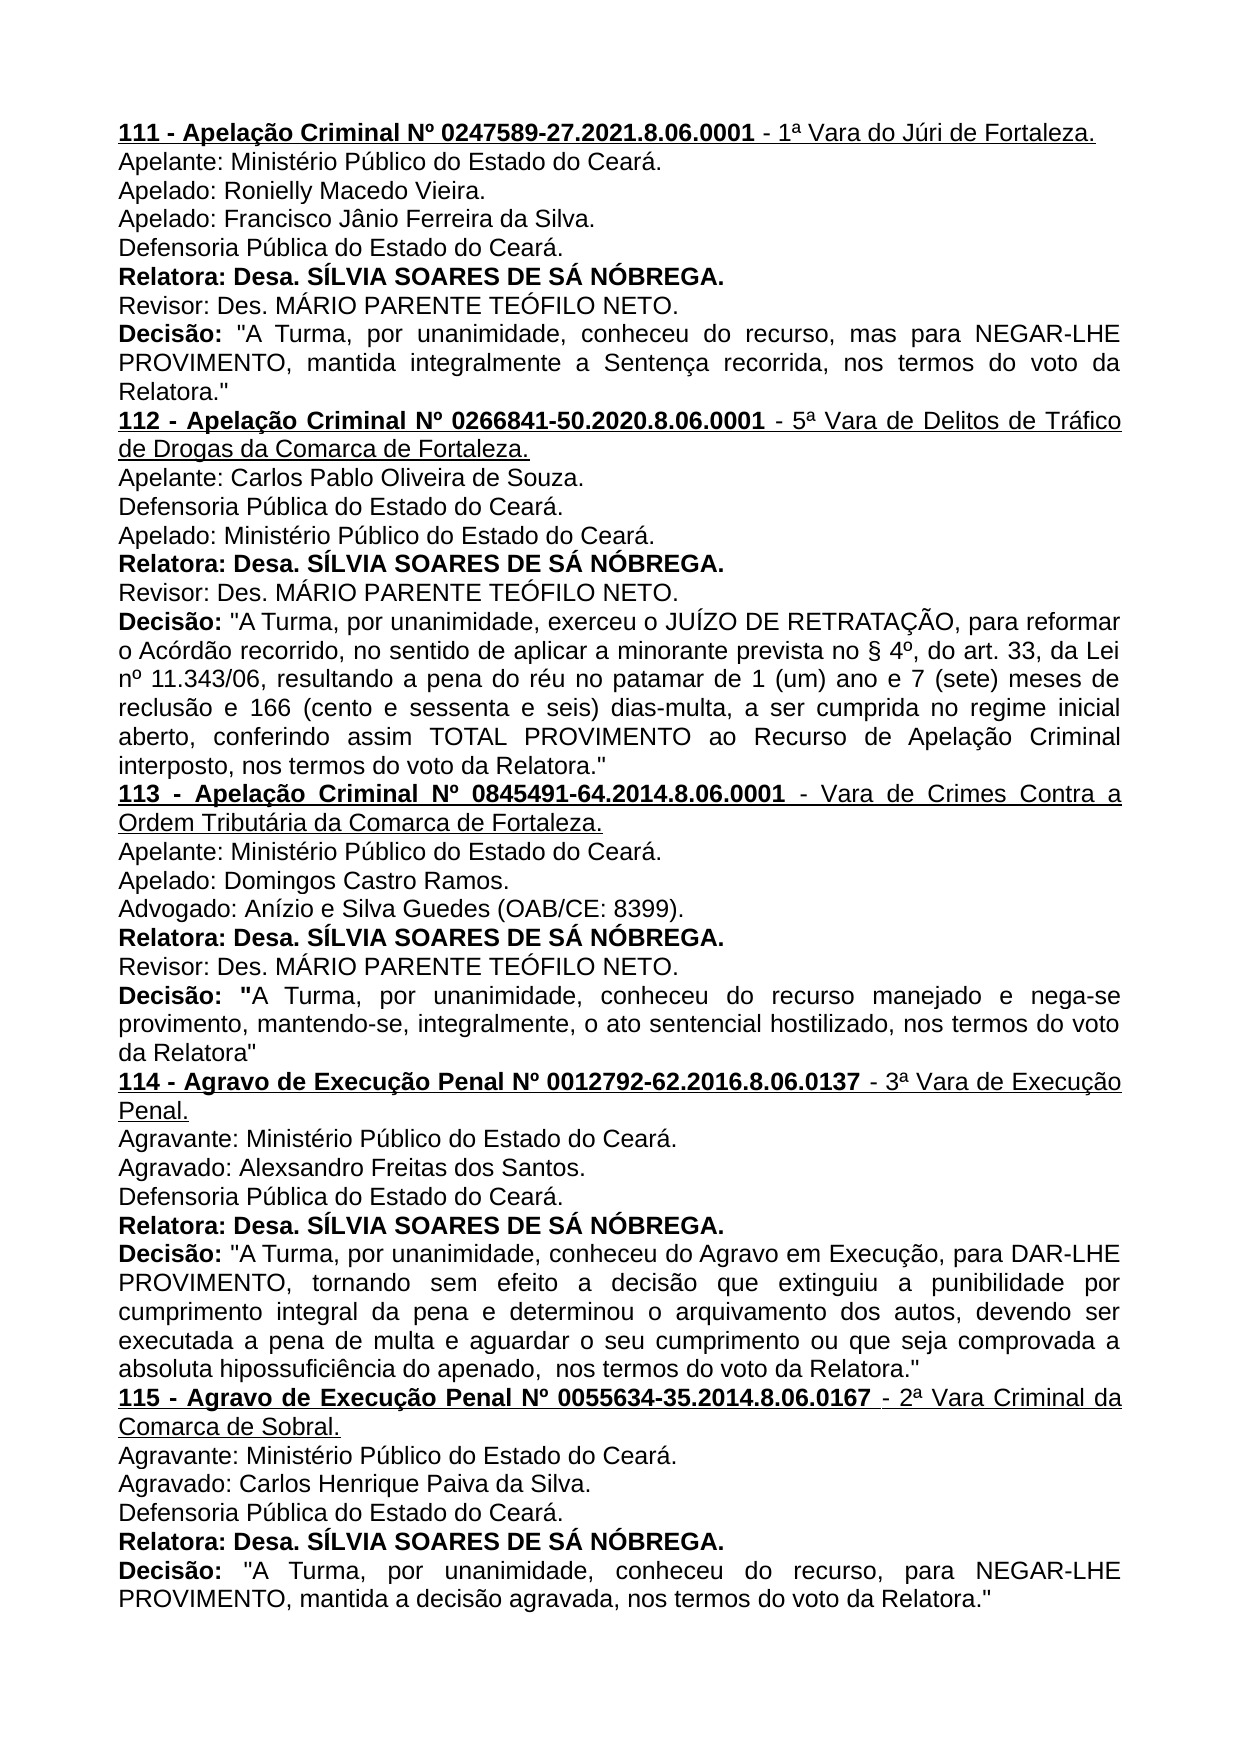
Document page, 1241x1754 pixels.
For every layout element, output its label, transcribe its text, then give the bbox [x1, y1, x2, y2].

text Relatora: Desa. SÍLVIA SOARES DE SÁ NÓBREGA. [118, 549, 1122, 578]
text Decisão: "A Turma, por unanimidade, exerceu o JUÍZO DE RETRATAÇÃO, para reformar o Acórdão recorrido, no sentido de aplicar a minorante prevista no § 4º, do art. 33, da Lei nº 11.343/06, resultando a pena do réu no patamar de 1 (um) ano e 7 (sete) meses de reclusão e 166 (cento e sessenta e seis) dias-multa, a ser cumprida no regime inicial aberto, conferindo assim TOTAL PROVIMENTO ao Recurso de Apelação Criminal interposto, nos termos do voto da Relatora." [118, 607, 1122, 779]
text Apelante: Carlos Pablo Oliveira de Souza. [118, 463, 1122, 492]
text Advogado: Anízio e Silva Guedes (OAB/CE: 8399). [118, 894, 1122, 923]
text Defensoria Pública do Estado do Ceará. [118, 233, 1122, 262]
text Relatora: Desa. SÍLVIA SOARES DE SÁ NÓBREGA. [118, 1211, 1122, 1239]
text Revisor: Des. MÁRIO PARENTE TEÓFILO NETO. [118, 578, 1122, 607]
text Decisão: "A Turma, por unanimidade, conheceu do recurso manejado e nega-se provimento, mantendo-se, integralmente, o ato sentencial hostilizado, nos termos do voto da Relatora" [118, 981, 1122, 1067]
text Revisor: Des. MÁRIO PARENTE TEÓFILO NETO. [118, 291, 1122, 319]
text Defensoria Pública do Estado do Ceará. [118, 492, 1122, 521]
text Apelado: Ronielly Macedo Vieira. [118, 176, 1122, 204]
text Apelante: Ministério Público do Estado do Ceará. [118, 837, 1122, 866]
text Agravante: Ministério Público do Estado do Ceará. [118, 1441, 1122, 1469]
text Agravado: Carlos Henrique Paiva da Silva. [118, 1469, 1122, 1498]
text Apelante: Ministério Público do Estado do Ceará. [118, 147, 1122, 176]
text Comarca de Sobral. [118, 1409, 1122, 1441]
text Apelado: Domingos Castro Ramos. [118, 866, 1122, 894]
text Relatora: Desa. SÍLVIA SOARES DE SÁ NÓBREGA. [118, 262, 1122, 291]
text Penal. [118, 1093, 1122, 1124]
text Ordem Tributária da Comarca de Fortaleza. [118, 806, 1122, 837]
text Relatora: Desa. SÍLVIA SOARES DE SÁ NÓBREGA. [118, 923, 1122, 952]
text Agravado: Alexsandro Freitas dos Santos. [118, 1153, 1122, 1182]
text Decisão: "A Turma, por unanimidade, conheceu do Agravo em Execução, para DAR-LHE PROVIMENTO, tornando sem efeito a decisão que extinguiu a punibilidade por cumprimento integral da pena e determinou o arquivamento dos autos, devendo ser executada a pena de multa e aguardar o seu cumprimento ou que seja comprovada a absoluta hipossuficiência do apenado, nos termos do voto da Relatora." [118, 1239, 1122, 1383]
text 111 - Apelação Criminal Nº 0247589-27.2021.8.06.0001 - 1ª Vara do Júri de Fortaleza. [118, 118, 1122, 147]
text Revisor: Des. MÁRIO PARENTE TEÓFILO NETO. [118, 952, 1122, 981]
text Agravante: Ministério Público do Estado do Ceará. [118, 1124, 1122, 1153]
text de Drogas da Comarca de Fortaleza. [118, 432, 1122, 463]
text Defensoria Pública do Estado do Ceará. [118, 1498, 1122, 1527]
text Relatora: Desa. SÍLVIA SOARES DE SÁ NÓBREGA. [118, 1527, 1122, 1556]
text Apelado: Francisco Jânio Ferreira da Silva. [118, 204, 1122, 233]
text 115 - Agravo de Execução Penal Nº 0055634-35.2014.8.06.0167 - 2ª Vara Criminal da [118, 1383, 1122, 1408]
text Decisão: "A Turma, por unanimidade, conheceu do recurso, para NEGAR-LHE PROVIMENTO, mantida a decisão agravada, nos termos do voto da Relatora." [118, 1556, 1122, 1613]
text Defensoria Pública do Estado do Ceará. [118, 1182, 1122, 1211]
text 112 - Apelação Criminal Nº 0266841-50.2020.8.06.0001 - 5ª Vara de Delitos de Tráfico [118, 406, 1122, 431]
text Decisão: "A Turma, por unanimidade, conheceu do recurso, mas para NEGAR-LHE PROVIMENTO, mantida integralmente a Sentença recorrida, nos termos do voto da Relatora." [118, 319, 1122, 406]
text 114 - Agravo de Execução Penal Nº 0012792-62.2016.8.06.0137 - 3ª Vara de Execução [118, 1067, 1122, 1092]
text Apelado: Ministério Público do Estado do Ceará. [118, 521, 1122, 549]
text 113 - Apelação Criminal Nº 0845491-64.2014.8.06.0001 - Vara de Crimes Contra a [118, 779, 1122, 804]
